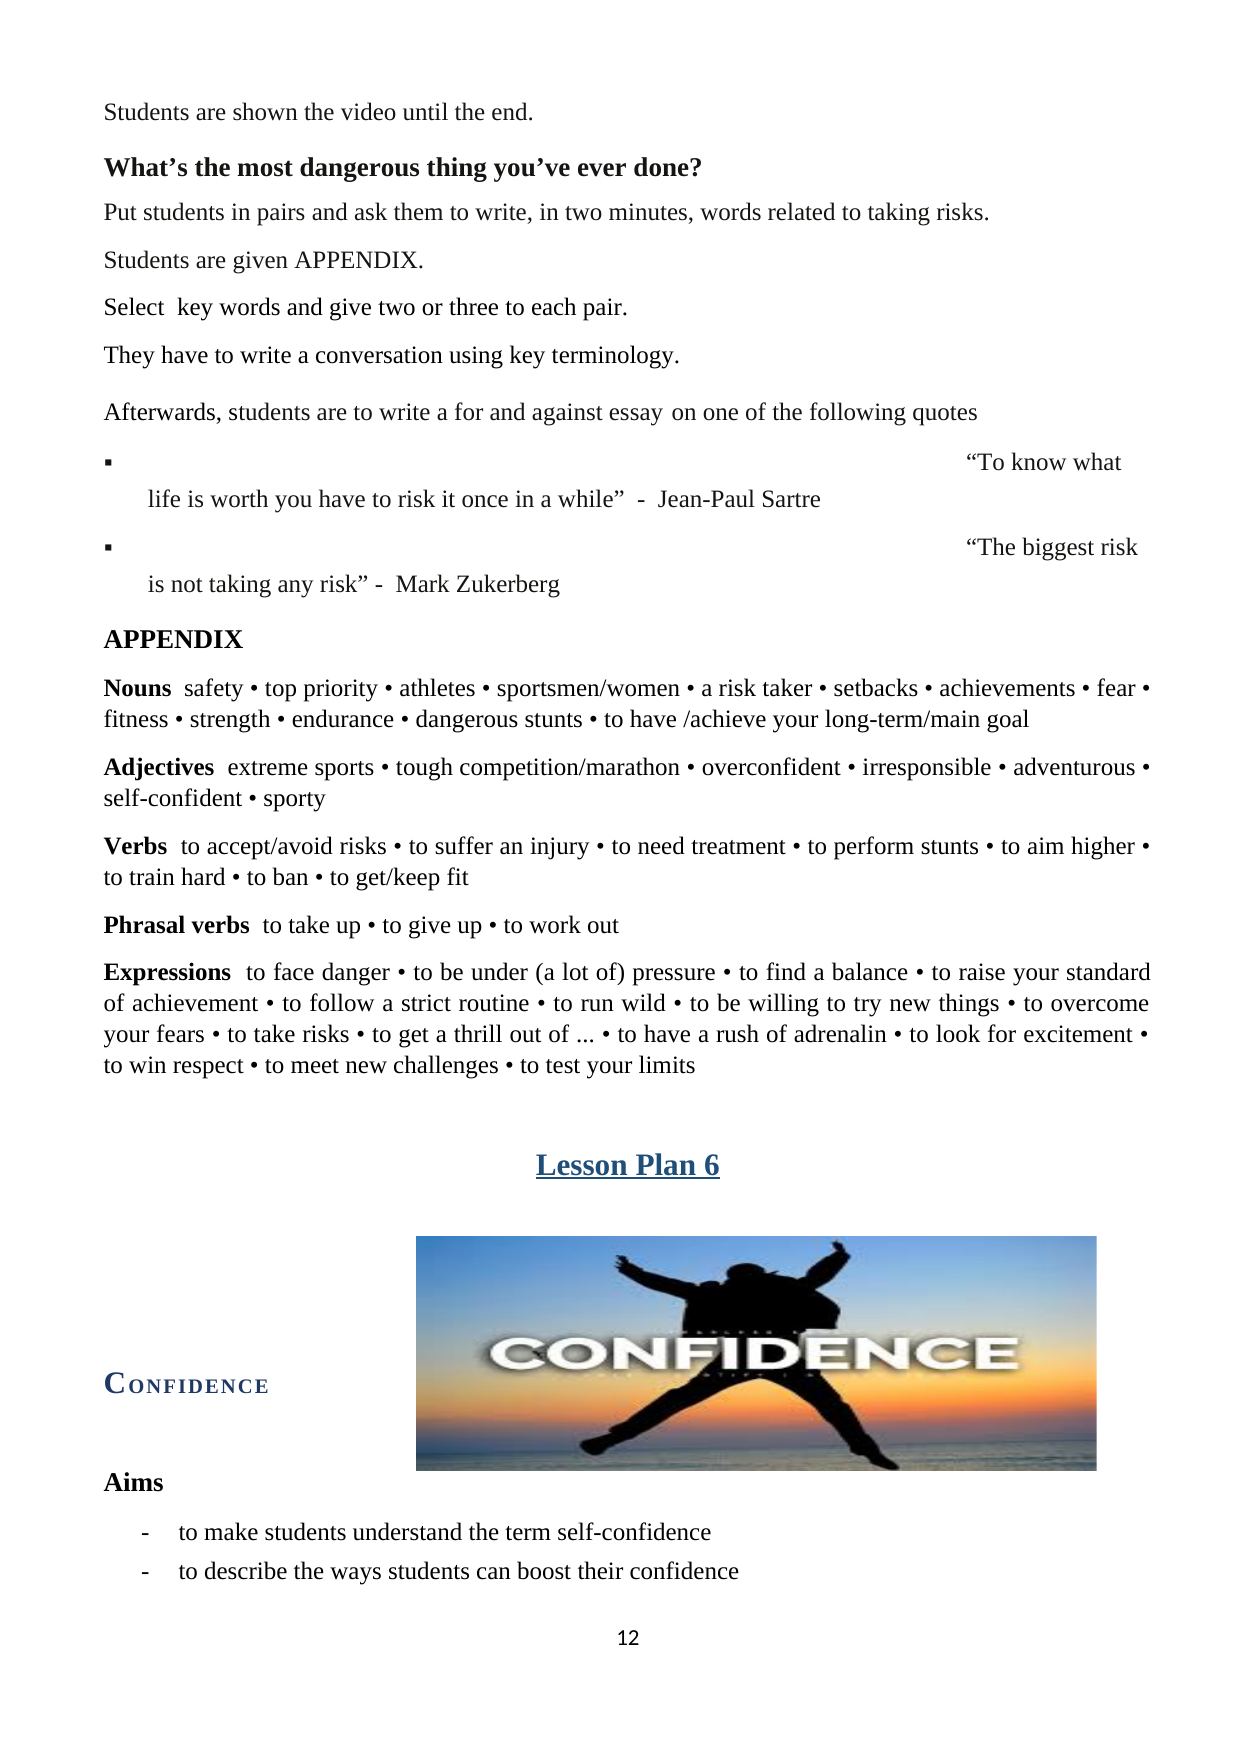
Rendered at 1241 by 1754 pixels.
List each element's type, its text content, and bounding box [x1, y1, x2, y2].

text Students are given APPENDIX. [103, 245, 1152, 273]
text Afterwards, students are to write a for and against essay on one of the following quotes [103, 388, 1152, 425]
text [1097, 1364, 1152, 1400]
list “The biggest risk is not taking any risk” - Mark Zukerberg [103, 523, 1152, 598]
text Adjectives extreme sports • tough competition/marathon • overconfident • irresponsible • adventurous • self-confident • sporty [103, 752, 1152, 812]
list to make students understand the term self-confidence [141, 1517, 1152, 1545]
picture [416, 1236, 1097, 1471]
text Confidence [103, 1364, 416, 1400]
list to describe the ways students can boost their confidence [141, 1556, 1152, 1585]
list “To know what life is worth you have to risk it once in a while” - Jean-Paul Sartre [103, 438, 1152, 513]
text They have to write a conversation using key terminology. [103, 340, 1152, 369]
text What’s the most dangerous thing you’ve ever done? [103, 151, 1152, 182]
text Students are shown the video until the end. [103, 88, 1152, 126]
text Phrasal verbs to take up • to give up • to work out [103, 910, 1152, 938]
text Expressions to face danger • to be under (a lot of) pressure • to find a balance • to raise your standard of achievement • to follow a strict routine • to run wild • to be willing to try new things • to overcome your fears • to take risks • to get a thrill out of ... • to have a rush of adrenalin • to look for excitement • to win respect • to meet new challenges • to test your limits [103, 957, 1152, 1079]
text Aims [103, 1466, 1152, 1498]
text Select key words and give two or three to each pair. [103, 292, 1152, 321]
text Put students in pairs and ask them to write, in two minutes, words related to taking risks. [103, 197, 1152, 226]
title Lesson Plan 6 [103, 1146, 1152, 1182]
text Nouns safety • top priority • athletes • sportsmen/women • a risk taker • setbacks • achievements • fear • fitness • strength • endurance • dangerous stunts • to have /achieve your long-term/main goal [103, 673, 1152, 733]
text Verbs to accept/avoid risks • to suffer an injury • to need treatment • to perform stunts • to aim higher • to train hard • to ban • to get/keep fit [103, 831, 1152, 891]
text APPENDIX [103, 623, 1152, 654]
